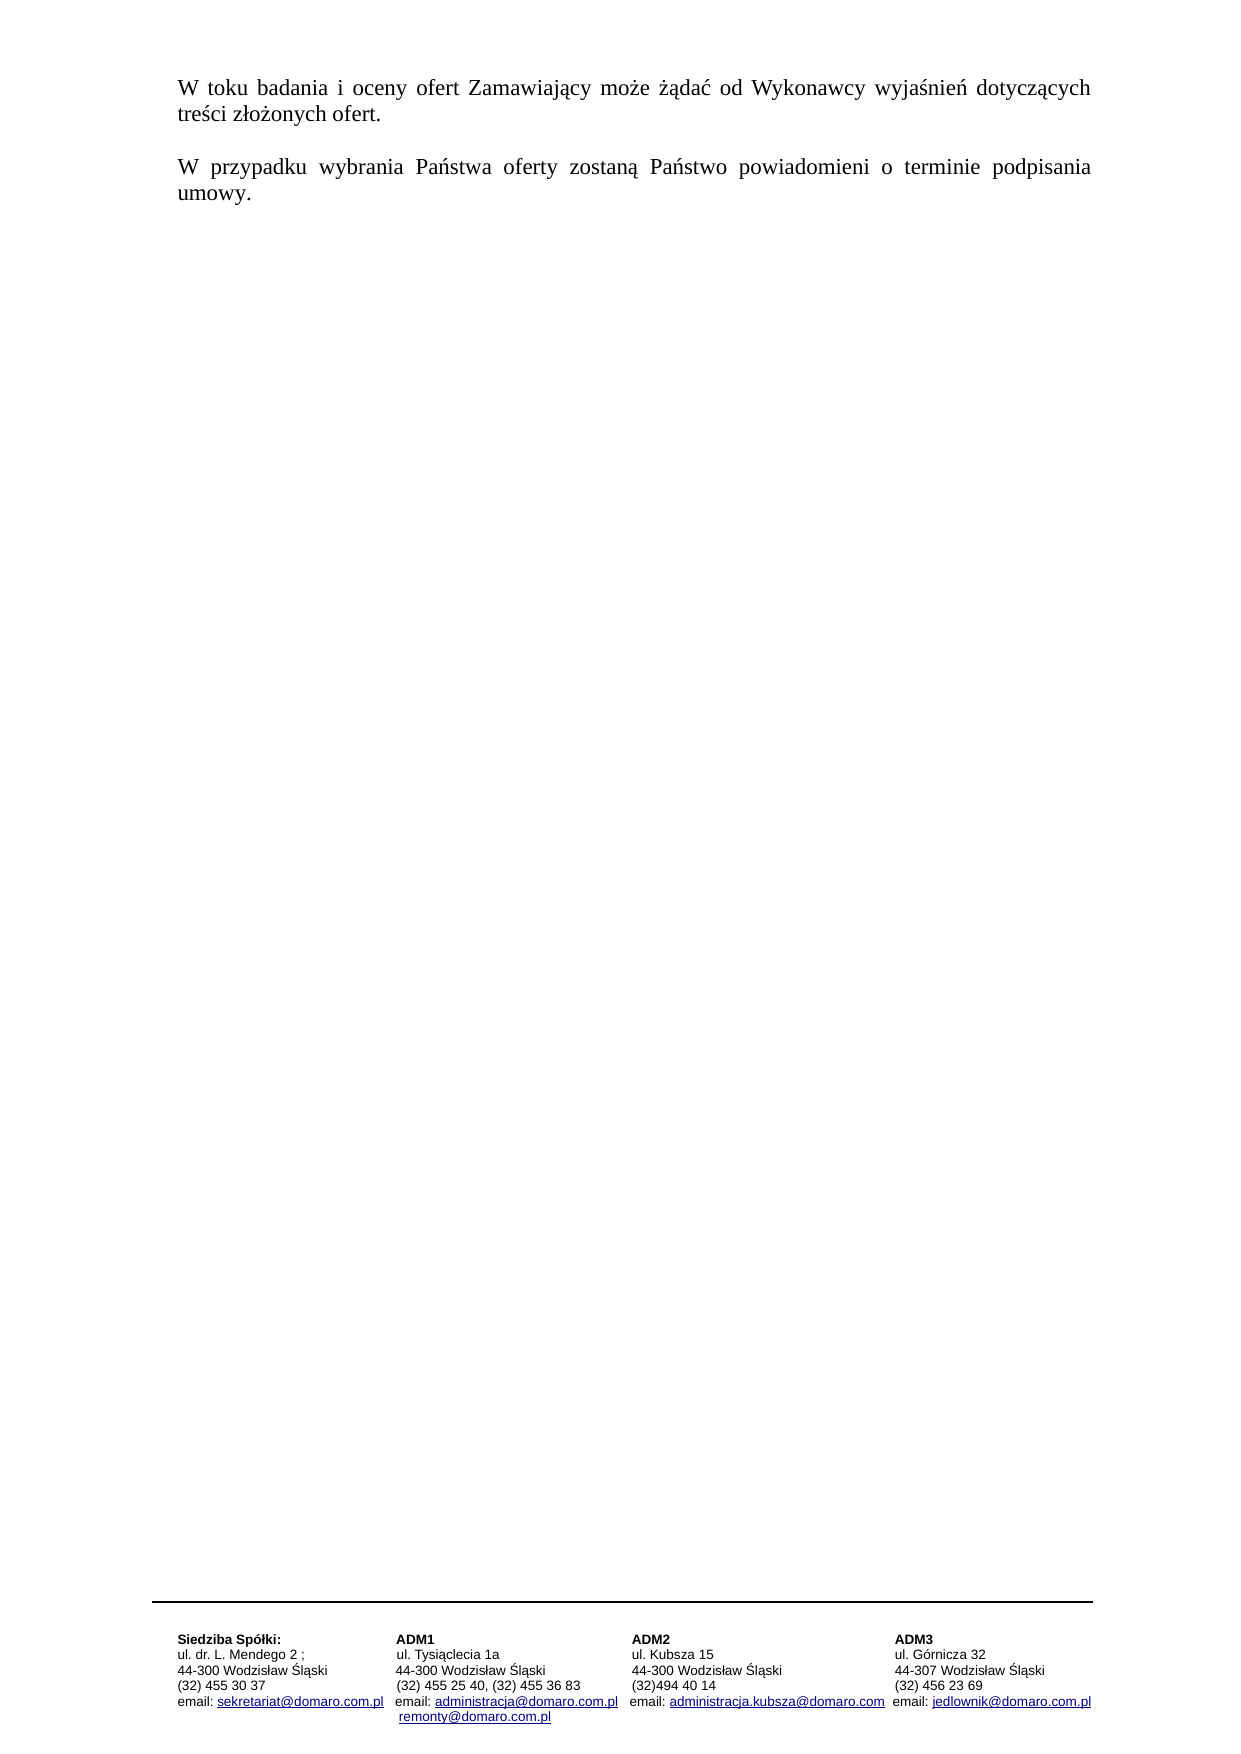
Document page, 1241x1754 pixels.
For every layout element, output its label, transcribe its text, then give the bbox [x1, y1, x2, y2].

list W toku badania i oceny ofert Zamawiający może żądać od Wykonawcy wyjaśnień dotyczących treści złożonych ofert. [177, 74, 1092, 126]
list W przypadku wybrania Państwa oferty zostaną Państwo powiadomieni o terminie podpisania umowy. [177, 153, 1092, 206]
